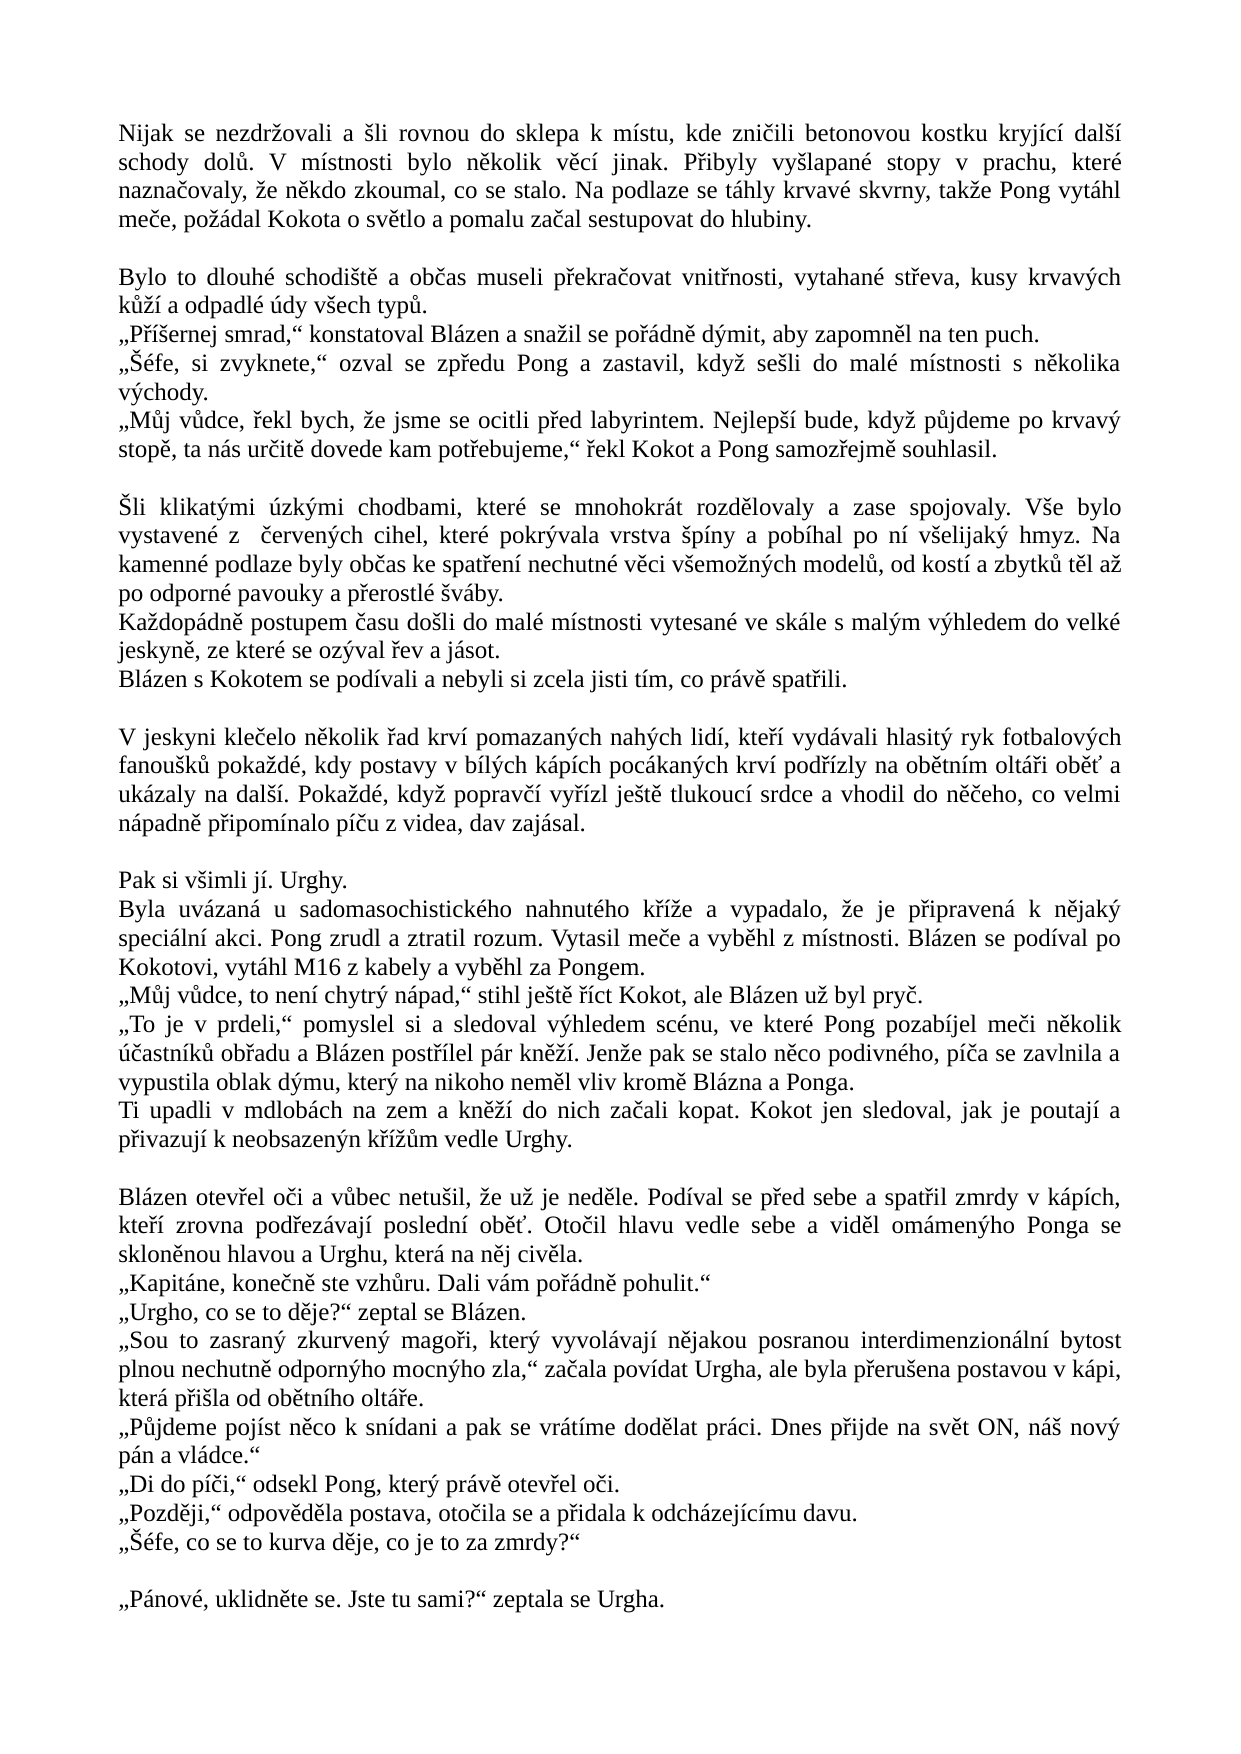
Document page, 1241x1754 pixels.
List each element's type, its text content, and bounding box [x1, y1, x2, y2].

text Blázen otevřel oči a vůbec netušil, že už je neděle. Podíval se před sebe a spatřil zmrdy v kápích, kteří zrovna podřezávají poslední oběť. Otočil hlavu vedle sebe a viděl omámenýho Ponga se skloněnou hlavou a Urghu, která na něj civěla. [118, 1182, 1122, 1268]
text Pak si všimli jí. Urghy. [118, 866, 1122, 894]
text „Příšernej smrad,“ konstatoval Blázen a snažil se pořádně dýmit, aby zapomněl na ten puch. [118, 319, 1122, 348]
text „Můj vůdce, to není chytrý nápad,“ stihl ještě říct Kokot, ale Blázen už byl pryč. [118, 981, 1122, 1009]
text „Di do píči,“ odsekl Pong, který právě otevřel oči. [118, 1469, 1122, 1498]
text Blázen s Kokotem se podívali a nebyli si zcela jisti tím, co právě spatřili. [118, 664, 1122, 693]
text „To je v prdeli,“ pomyslel si a sledoval výhledem scénu, ve které Pong pozabíjel meči několik účastníků obřadu a Blázen postřílel pár kněží. Jenže pak se stalo něco podivného, píča se zavlnila a vypustila oblak dýmu, který na nikoho neměl vliv kromě Blázna a Ponga. [118, 1009, 1122, 1096]
text Nijak se nezdržovali a šli rovnou do sklepa k místu, kde zničili betonovou kostku kryjící další schody dolů. V místnosti bylo několik věcí jinak. Přibyly vyšlapané stopy v prachu, které naznačovaly, že někdo zkoumal, co se stalo. Na podlaze se táhly krvavé skvrny, takže Pong vytáhl meče, požádal Kokota o světlo a pomalu začal sestupovat do hlubiny. [118, 118, 1122, 233]
text Byla uvázaná u sadomasochistického nahnutého kříže a vypadalo, že je připravená k nějaký speciální akci. Pong zrudl a ztratil rozum. Vytasil meče a vyběhl z místnosti. Blázen se podíval po Kokotovi, vytáhl M16 z kabely a vyběhl za Pongem. [118, 894, 1122, 981]
text „Urgho, co se to děje?“ zeptal se Blázen. [118, 1297, 1122, 1326]
text Ti upadli v mdlobách na zem a kněží do nich začali kopat. Kokot jen sledoval, jak je poutají a přivazují k neobsazenýn křížům vedle Urghy. [118, 1096, 1122, 1153]
text „Sou to zasraný zkurvený magoři, který vyvolávají nějakou posranou interdimenzionální bytost plnou nechutně odpornýho mocnýho zla,“ začala povídat Urgha, ale byla přerušena postavou v kápi, která přišla od obětního oltáře. [118, 1326, 1122, 1412]
text Bylo to dlouhé schodiště a občas museli překračovat vnitřnosti, vytahané střeva, kusy krvavých kůží a odpadlé údy všech typů. [118, 262, 1122, 319]
text Šli klikatými úzkými chodbami, které se mnohokrát rozdělovaly a zase spojovaly. Vše bylo vystavené z červených cihel, které pokrývala vrstva špíny a pobíhal po ní všelijaký hmyz. Na kamenné podlaze byly občas ke spatření nechutné věci všemožných modelů, od kostí a zbytků těl až po odporné pavouky a přerostlé šváby. [118, 492, 1122, 607]
text „Můj vůdce, řekl bych, že jsme se ocitli před labyrintem. Nejlepší bude, když půjdeme po krvavý stopě, ta nás určitě dovede kam potřebujeme,“ řekl Kokot a Pong samozřejmě souhlasil. [118, 406, 1122, 463]
text „Pánové, uklidněte se. Jste tu sami?“ zeptala se Urgha. [118, 1584, 1122, 1613]
text V jeskyni klečelo několik řad krví pomazaných nahých lidí, kteří vydávali hlasitý ryk fotbalových fanoušků pokaždé, kdy postavy v bílých kápích pocákaných krví podřízly na obětním oltáři oběť a ukázaly na další. Pokaždé, když popravčí vyřízl ještě tlukoucí srdce a vhodil do něčeho, co velmi nápadně připomínalo píču z videa, dav zajásal. [118, 722, 1122, 837]
text „Šéfe, si zvyknete,“ ozval se zpředu Pong a zastavil, když sešli do malé místnosti s několika východy. [118, 348, 1122, 406]
text „Později,“ odpověděla postava, otočila se a přidala k odcházejícímu davu. [118, 1498, 1122, 1527]
text „Půjdeme pojíst něco k snídani a pak se vrátíme dodělat práci. Dnes přijde na svět ON, náš nový pán a vládce.“ [118, 1412, 1122, 1469]
text Každopádně postupem času došli do malé místnosti vytesané ve skále s malým výhledem do velké jeskyně, ze které se ozýval řev a jásot. [118, 607, 1122, 664]
text „Kapitáne, konečně ste vzhůru. Dali vám pořádně pohulit.“ [118, 1268, 1122, 1297]
text „Šéfe, co se to kurva děje, co je to za zmrdy?“ [118, 1527, 1122, 1556]
